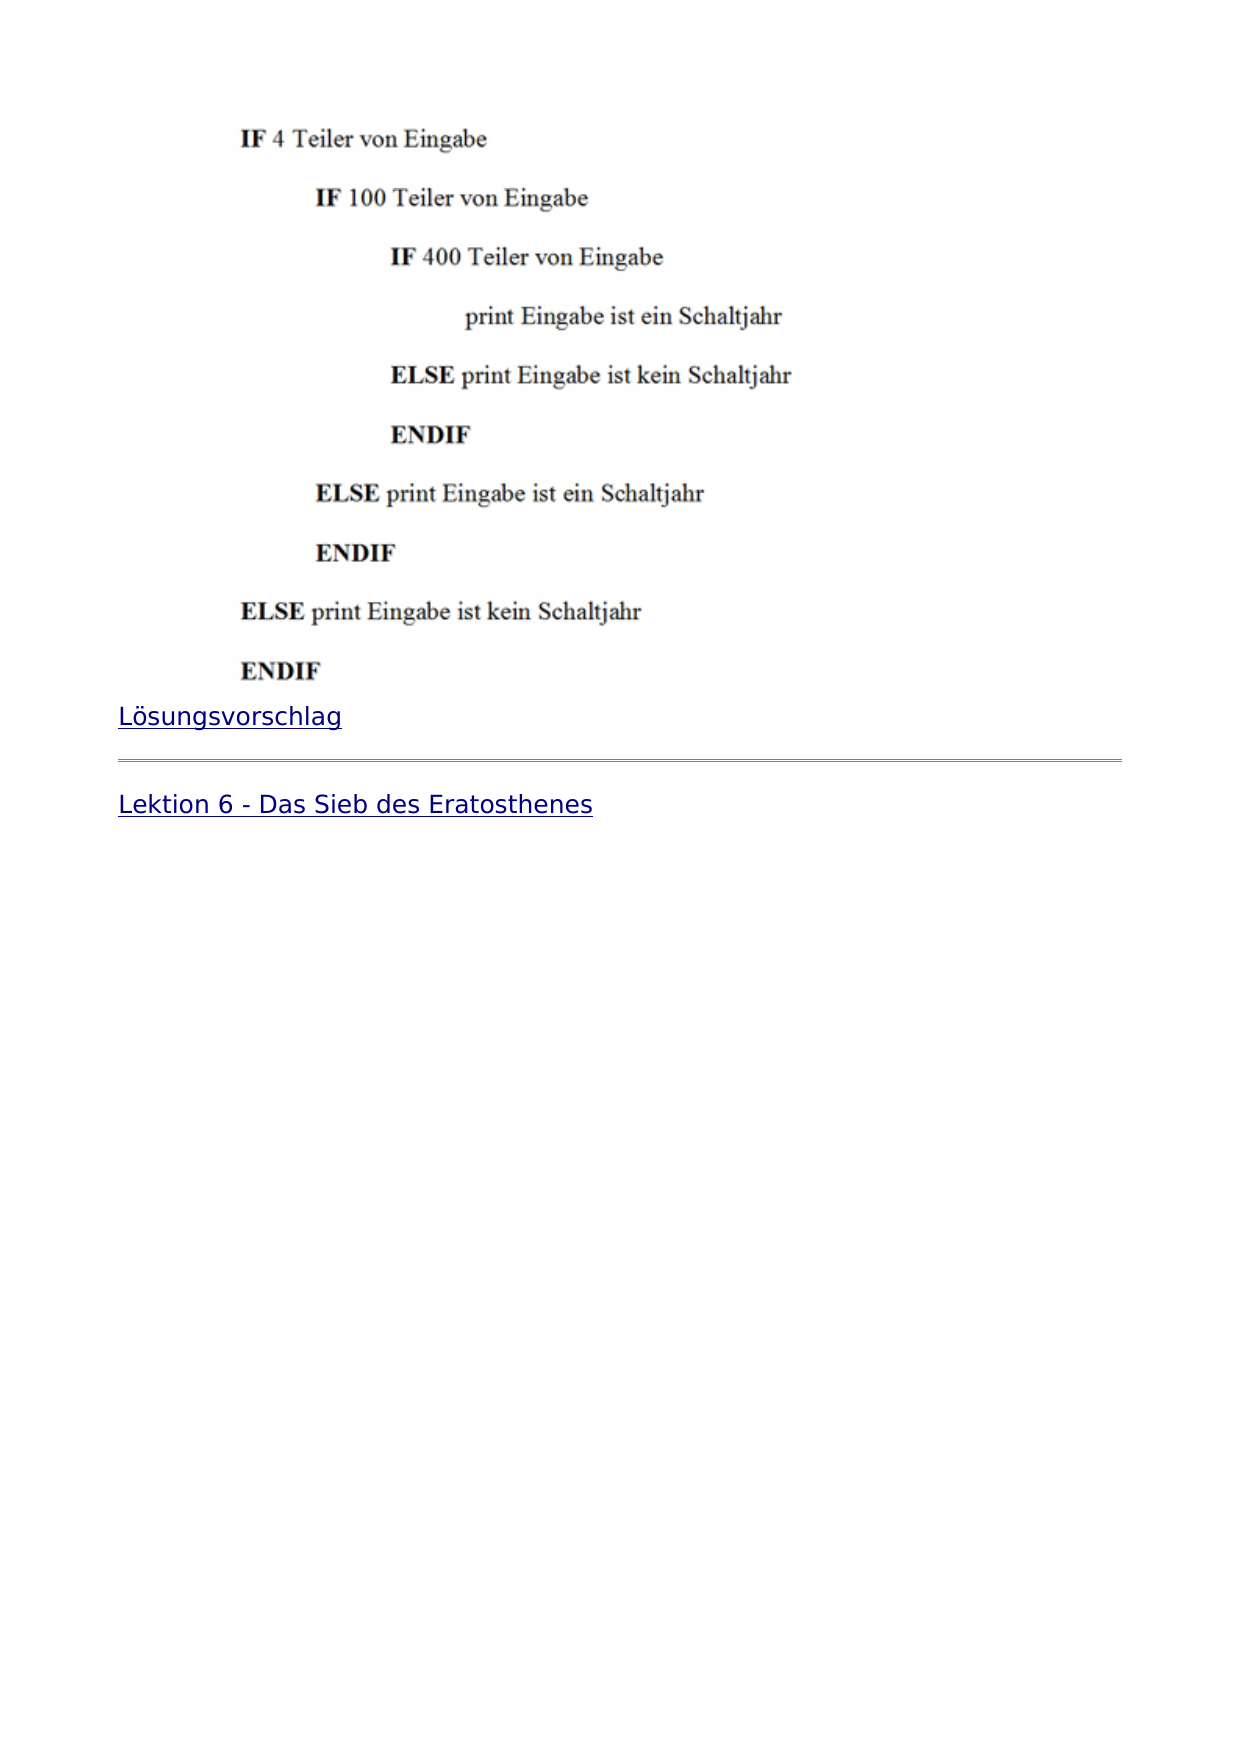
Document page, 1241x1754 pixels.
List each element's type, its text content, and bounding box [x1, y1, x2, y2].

picture [118, 118, 809, 690]
text Lektion 6 - Das Sieb des Eratosthenes [118, 791, 1122, 820]
text Lösungsvorschlag [118, 702, 1122, 732]
